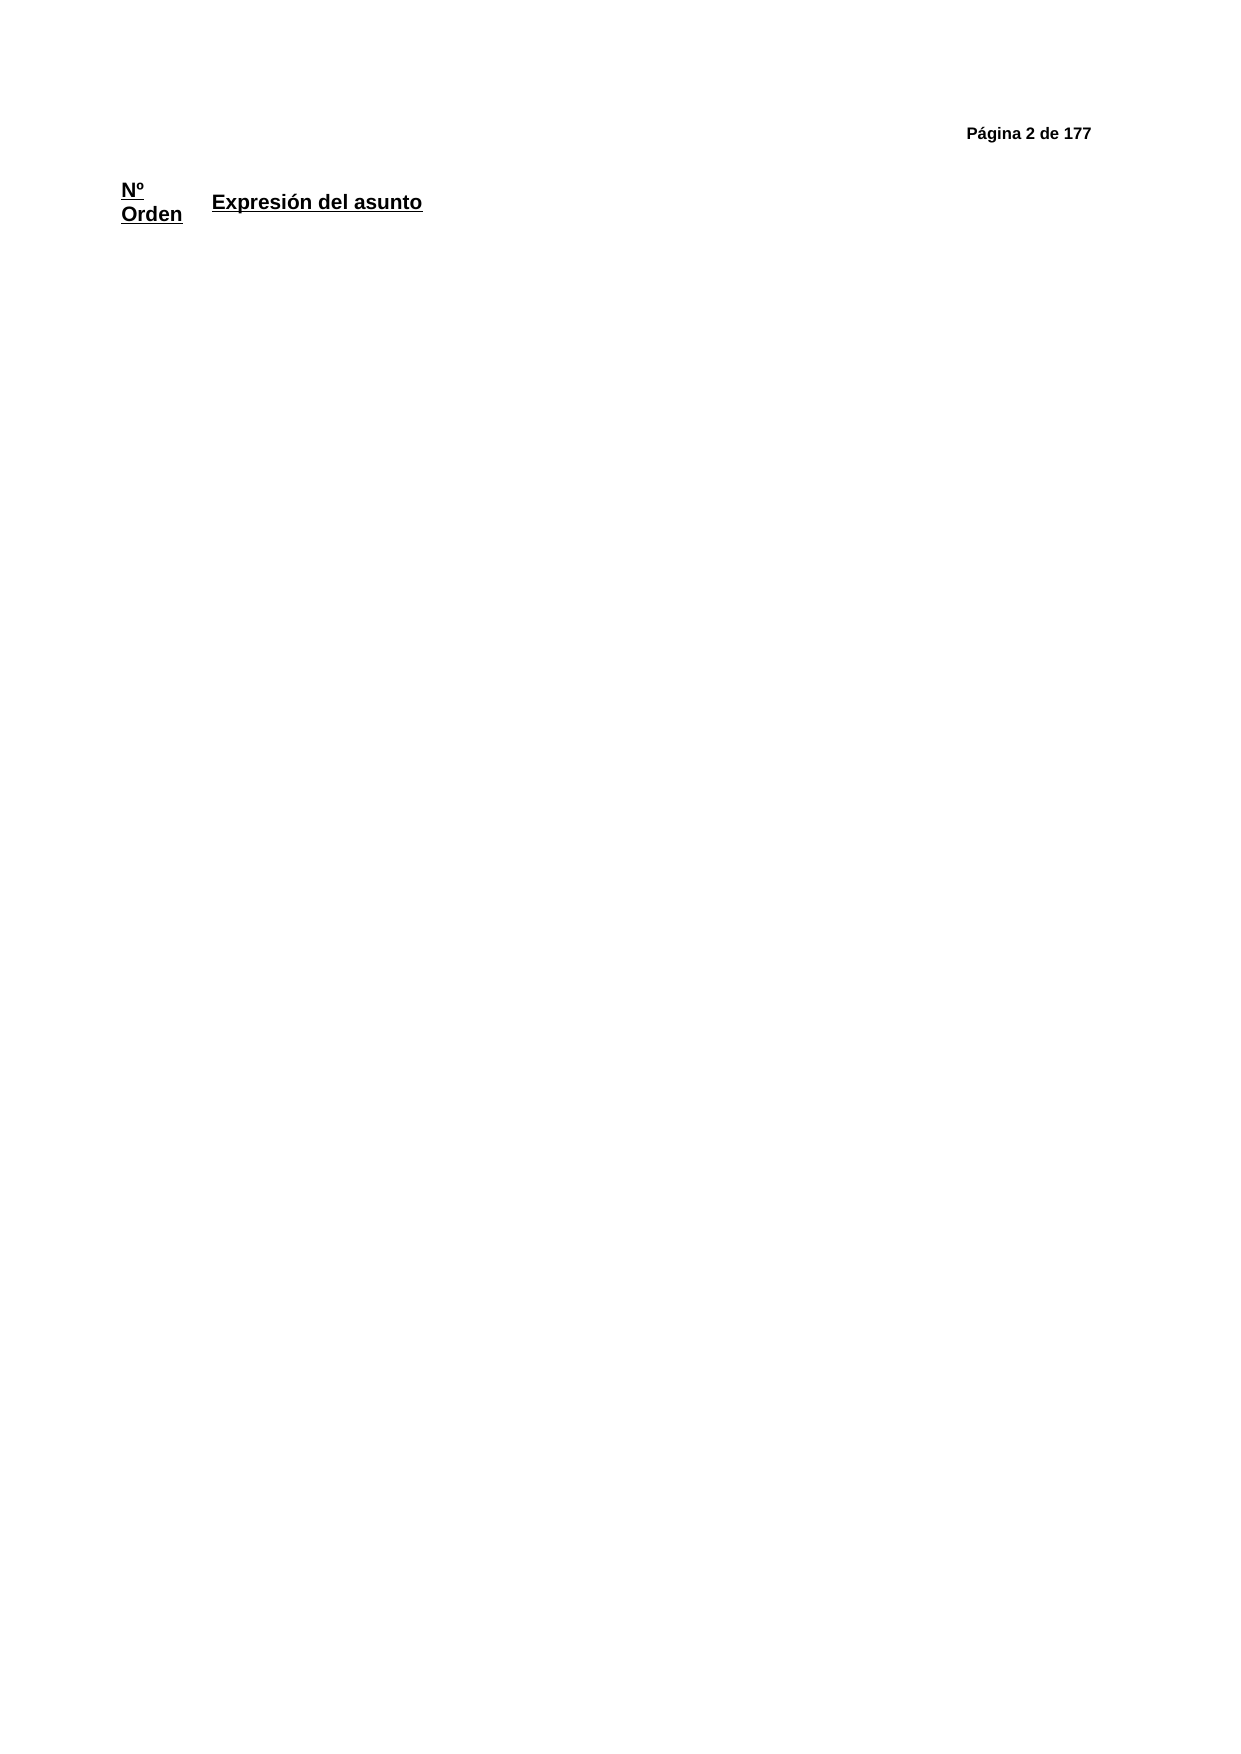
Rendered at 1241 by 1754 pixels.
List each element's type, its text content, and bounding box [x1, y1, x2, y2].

table_header Nº Orden [118, 175, 209, 229]
table_header Expresión del asunto [209, 175, 1122, 229]
